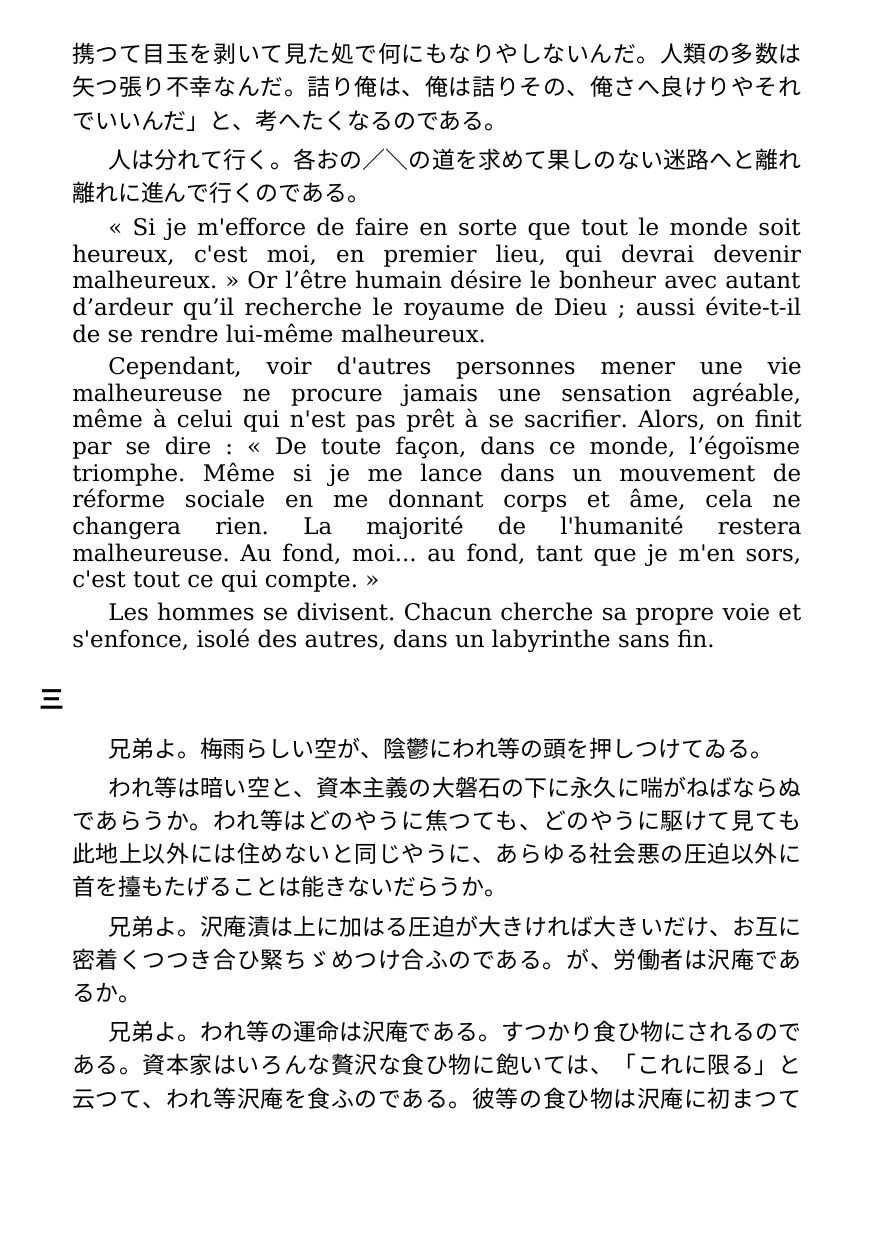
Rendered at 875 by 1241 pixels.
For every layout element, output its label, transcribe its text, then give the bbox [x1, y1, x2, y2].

text Cependant, voir d'autres personnes mener une vie malheureuse ne procure jamais une sensation agréable, même à celui qui n'est pas prêt à se sacrifier. Alors, on finit par se dire : « De toute façon, dans ce monde, l’égoïsme triomphe. Même si je me lance dans un mouvement de réforme sociale en me donnant corps et âme, cela ne changera rien. La majorité de l'humanité restera malheureuse. Au fond, moi... au fond, tant que je m'en sors, c'est tout ce qui compte. » [72, 353, 802, 593]
text 人は分れて行く。各おの／＼の道を求めて果しのない迷路へと離れ離れに進んで行くのである。 [72, 142, 802, 208]
text Les hommes se divisent. Chacun cherche sa propre voie et s'enfonce, isolé des autres, dans un labyrinthe sans fin. [72, 599, 802, 653]
text われ等は暗い空と、資本主義の大磐石の下に永久に喘がねばならぬであらうか。われ等はどのやうに焦つても、どのやうに駆けて見ても此地上以外には住めないと同じやうに、あらゆる社会悪の圧迫以外に首を擡もたげることは能きないだらうか。 [72, 769, 802, 902]
subtitle 三 [36, 676, 838, 718]
text 兄弟よ。われ等の運命は沢庵である。すつかり食ひ物にされるのである。資本家はいろんな贅沢な食ひ物に飽いては、「これに限る」と云つて、われ等沢庵を食ふのである。彼等の食ひ物は沢庵に初まつて [72, 1014, 802, 1114]
text 兄弟よ。梅雨らしい空が、陰鬱にわれ等の頭を押しつけてゐる。 [72, 730, 802, 764]
text 携つて目玉を剥いて見た処で何にもなりやしないんだ。人類の多数は矢つ張り不幸なんだ。詰り俺は、俺は詰りその、俺さへ良けりやそれでいいんだ」と、考へたくなるのである。 [72, 36, 802, 136]
text « Si je m'efforce de faire en sorte que tout le monde soit heureux, c'est moi, en premier lieu, qui devrai devenir malheureux. » Or l’être humain désire le bonheur avec autant d’ardeur qu’il recherche le royaume de Dieu ; aussi évite-t-il de se rendre lui-même malheureux. [72, 214, 802, 347]
text 兄弟よ。沢庵漬は上に加はる圧迫が大きければ大きいだけ、お互に密着くつつき合ひ緊ちゞめつけ合ふのである。が、労働者は沢庵であるか。 [72, 908, 802, 1008]
